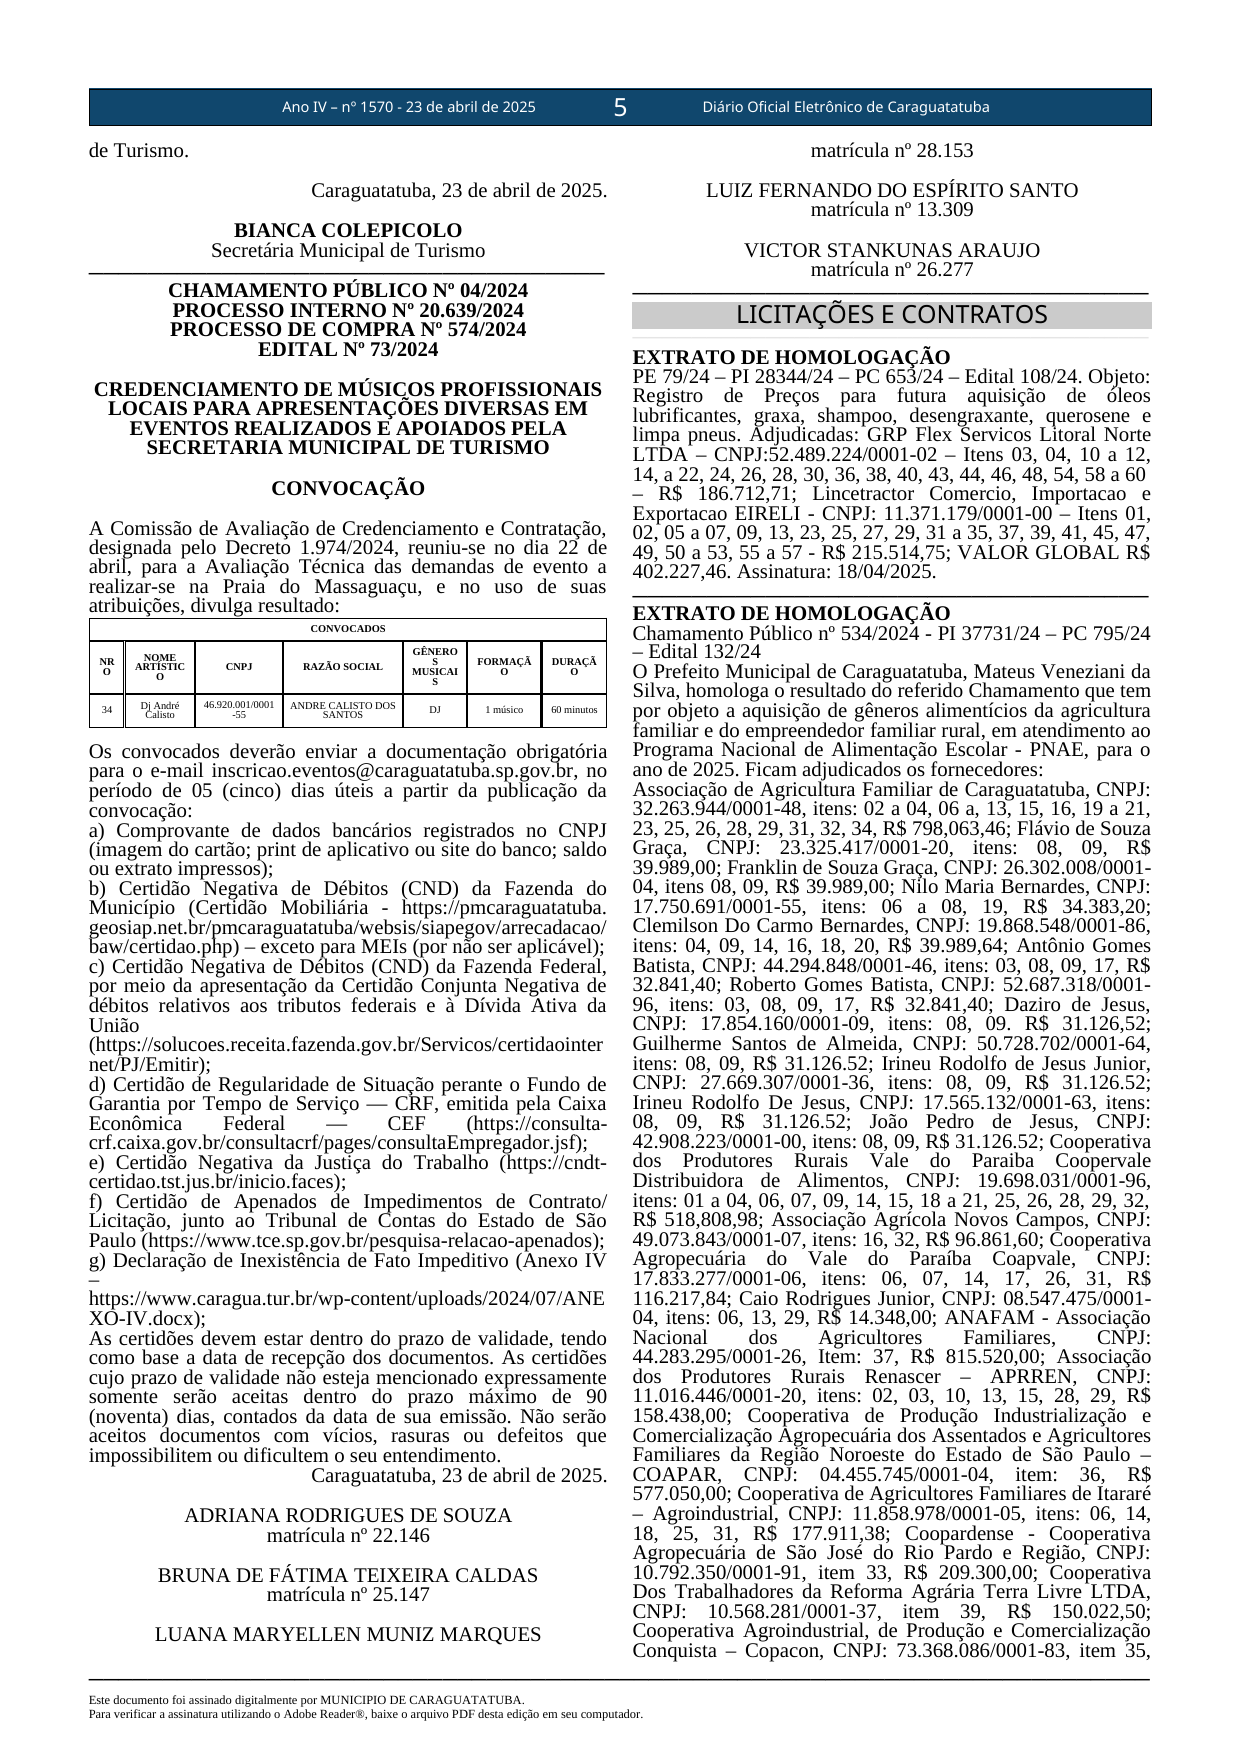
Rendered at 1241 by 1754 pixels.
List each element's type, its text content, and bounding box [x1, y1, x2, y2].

text e) Certidão Negativa da Justiça do Trabalho (https://cndt-certidao.tst.jus.br/inicio.faces); [88, 1154, 608, 1193]
text VICTOR STANKUNAS ARAUJO [632, 241, 1152, 261]
text EXTRATO DE HOMOLOGAÇÃO [632, 349, 1152, 368]
text EDITAL Nº 73/2024 [88, 341, 608, 360]
text EXTRATO DE HOMOLOGAÇÃO [632, 605, 1152, 624]
text CREDENCIAMENTO DE MÚSICOS PROFISSIONAIS LOCAIS PARA APRESENTAÇÕES DIVERSAS EM [88, 381, 608, 420]
text EVENTOS REALIZADOS E APOIADOS PELA SECRETARIA MUNICIPAL DE TURISMO [88, 420, 608, 459]
text LICITAÇÕES E CONTRATOS [632, 302, 1152, 329]
text Os convocados deverão enviar a documentação obrigatória para o e-mail inscricao.eventos@caraguatatuba.sp.gov.br, no período de 05 (cinco) dias úteis a partir da publicação da convocação: [88, 743, 608, 822]
text de Turismo. [88, 142, 608, 161]
text a) Comprovante de dados bancários registrados no CNPJ (imagem do cartão; print de aplicativo ou site do banco; saldo ou extrato impressos); [88, 822, 608, 880]
text g) Declaração de Inexistência de Fato Impeditivo (Anexo IV – https://www.caragua.tur.br/wp-content/uploads/2024/07/ANEXO-IV.docx); [88, 1252, 608, 1330]
table_cell 46.920.001/0001-55 [196, 695, 282, 727]
text matrícula nº 22.146 [88, 1527, 608, 1546]
text b) Certidão Negativa de Débitos (CND) da Fazenda do Município (Certidão Mobiliária - https://pmcaraguatatuba. geosiap.net.br/pmcaraguatatuba/websis/siapegov/arrecadacao/baw/certidao.php) – exceto para MEIs (por não ser aplicável); [88, 880, 608, 958]
table_cell NOME ARTÍSTICO [126, 642, 194, 693]
table_cell RAZÃO SOCIAL [284, 642, 402, 693]
text PROCESSO INTERNO Nº 20.639/2024 [88, 302, 608, 321]
text LUANA MARYELLEN MUNIZ MARQUES [88, 1626, 608, 1646]
text Caraguatatuba, 23 de abril de 2025. [88, 182, 608, 201]
text matrícula nº 13.309 [632, 201, 1152, 221]
text LUIZ FERNANDO DO ESPÍRITO SANTO [632, 182, 1152, 201]
text matrícula nº 26.277 [632, 261, 1152, 280]
text ─────────────────────────────────── [632, 280, 1152, 302]
table_cell ANDRE CALISTO DOS SANTOS [284, 695, 402, 727]
text ─────────────────────────────────── [632, 583, 1152, 605]
table_cell GÊNEROS MUSICAIS [404, 642, 466, 693]
table_cell DJ [404, 695, 466, 727]
table_cell DURAÇÃO [543, 642, 606, 693]
table_cell CNPJ [196, 642, 282, 693]
text matrícula nº 28.153 [632, 142, 1152, 161]
text Associação de Agricultura Familiar de Caraguatatuba, CNPJ: 32.263.944/0001-48, itens: 02 a 04, 06 a, 13, 15, 16, 19 a 21, 23, 25, 26, 28, 29, 31, 32, 34, R$ 798,063,46; Flávio de Souza Graça, CNPJ: 23.325.417/0001-20, itens: 08, 09, R$ 39.989,00; Franklin de Souza Graça, CNPJ: 26.302.008/0001-04, itens 08, 09, R$ 39.989,00; Nilo Maria Bernardes, CNPJ: 17.750.691/0001-55, itens: 06 a 08, 19, R$ 34.383,20; Clemilson Do Carmo Bernardes, CNPJ: 19.868.548/0001-86, itens: 04, 09, 14, 16, 18, 20, R$ 39.989,64; Antônio Gomes Batista, CNPJ: 44.294.848/0001-46, itens: 03, 08, 09, 17, R$ 32.841,40; Roberto Gomes Batista, CNPJ: 52.687.318/0001-96, itens: 03, 08, 09, 17, R$ 32.841,40; Daziro de Jesus, CNPJ: 17.854.160/0001-09, itens: 08, 09. R$ 31.126,52; Guilherme Santos de Almeida, CNPJ: 50.728.702/0001-64, itens: 08, 09, R$ 31.126.52; Irineu Rodolfo de Jesus Junior, CNPJ: 27.669.307/0001-36, itens: 08, 09, R$ 31.126.52; Irineu Rodolfo De Jesus, CNPJ: 17.565.132/0001-63, itens: 08, 09, R$ 31.126.52; João Pedro de Jesus, CNPJ: 42.908.223/0001-00, itens: 08, 09, R$ 31.126.52; Cooperativa dos Produtores Rurais Vale do Paraiba Coopervale Distribuidora de Alimentos, CNPJ: 19.698.031/0001-96, itens: 01 a 04, 06, 07, 09, 14, 15, 18 a 21, 25, 26, 28, 29, 32, R$ 518,808,98; Associação Agrícola Novos Campos, CNPJ: 49.073.843/0001-07, itens: 16, 32, R$ 96.861,60; Cooperativa Agropecuária do Vale do Paraíba Coapvale, CNPJ: 17.833.277/0001-06, itens: 06, 07, 14, 17, 26, 31, R$ 116.217,84; Caio Rodrigues Junior, CNPJ: 08.547.475/0001-04, itens: 06, 13, 29, R$ 14.348,00; ANAFAM - Associação Nacional dos Agricultores Familiares, CNPJ: 44.283.295/0001-26, Item: 37, R$ 815.520,00; Associação dos Produtores Rurais Renascer – APRREN, CNPJ: 11.016.446/0001-20, itens: 02, 03, 10, 13, 15, 28, 29, R$ 158.438,00; Cooperativa de Produção Industrialização e Comercialização Agropecuária dos Assentados e Agricultores Familiares da Região Noroeste do Estado de São Paulo – COAPAR, CNPJ: 04.455.745/0001-04, item: 36, R$ 577.050,00; Cooperativa de Agricultores Familiares de Itararé – Agroindustrial, CNPJ: 11.858.978/0001-05, itens: 06, 14, 18, 25, 31, R$ 177.911,38; Coopardense - Cooperativa Agropecuária de São José do Rio Pardo e Região, CNPJ: 10.792.350/0001-91, item 33, R$ 209.300,00; Cooperativa Dos Trabalhadores da Reforma Agrária Terra Livre LTDA, CNPJ: 10.568.281/0001-37, item 39, R$ 150.022,50; Cooperativa Agroindustrial, de Produção e Comercialização Conquista – Copacon, CNPJ: 73.368.086/0001-83, item 35, [632, 781, 1152, 1662]
text CHAMAMENTO PÚBLICO Nº 04/2024 [88, 282, 608, 302]
text BIANCA COLEPICOLO [88, 222, 608, 241]
table_cell 1 músico [468, 695, 540, 727]
text ─────────────────────────────────── [632, 329, 1152, 349]
text Secretária Municipal de Turismo [88, 241, 608, 261]
text PE 79/24 – PI 28344/24 – PC 653/24 – Edital 108/24. Objeto: Registro de Preços para futura aquisição de óleos lubrificantes, graxa, shampoo, desengraxante, querosene e limpa pneus. Adjudicadas: GRP Flex Servicos Litoral Norte LTDA – CNPJ:52.489.224/0001-02 – Itens 03, 04, 10 a 12, 14, a 22, 24, 26, 28, 30, 36, 38, 40, 43, 44, 46, 48, 54, 58 a 60 – R$ 186.712,71; Lincetractor Comercio, Importacao e Exportacao EIRELI - CNPJ: 11.371.179/0001-00 – Itens 01, 02, 05 a 07, 09, 13, 23, 25, 27, 29, 31 a 35, 37, 39, 41, 45, 47, 49, 50 a 53, 55 a 57 - R$ 215.514,75; VALOR GLOBAL R$ 402.227,46. Assinatura: 18/04/2025. [632, 368, 1152, 583]
text As certidões devem estar dentro do prazo de validade, tendo como base a data de recepção dos documentos. As certidões cujo prazo de validade não esteja mencionado expressamente somente serão aceitas dentro do prazo máximo de 90 (noventa) dias, contados da data de sua emissão. Não serão aceitos documentos com vícios, rasuras ou defeitos que impossibilitem ou dificultem o seu entendimento. [88, 1330, 608, 1467]
text c) Certidão Negativa de Débitos (CND) da Fazenda Federal, por meio da apresentação da Certidão Conjunta Negativa de débitos relativos aos tributos federais e à Dívida Ativa da União (https://solucoes.receita.fazenda.gov.br/Servicos/certidaointernet/PJ/Emitir); [88, 958, 608, 1076]
table_cell FORMAÇÃO [468, 642, 540, 693]
text O Prefeito Municipal de Caraguatatuba, Mateus Veneziani da Silva, homologa o resultado do referido Chamamento que tem por objeto a aquisição de gêneros alimentícios da agricultura familiar e do empreendedor familiar rural, em atendimento ao Programa Nacional de Alimentação Escolar - PNAE, para o ano de 2025. Ficam adjudicados os fornecedores: [632, 663, 1152, 781]
text matrícula nº 25.147 [88, 1586, 608, 1606]
table_cell NRO [90, 642, 123, 693]
text BRUNA DE FÁTIMA TEIXEIRA CALDAS [88, 1567, 608, 1586]
text d) Certidão de Regularidade de Situação perante o Fundo de Garantia por Tempo de Serviço — CRF, emitida pela Caixa Econômica Federal — CEF (https://consulta-crf.caixa.gov.br/consultacrf/pages/consultaEmpregador.jsf); [88, 1076, 608, 1154]
table_cell Dj André Calisto [126, 695, 194, 727]
text Chamamento Público nº 534/2024 - PI 37731/24 – PC 795/24 – Edital 132/24 [632, 624, 1152, 663]
text ─────────────────────────────────── [88, 261, 608, 282]
text ADRIANA RODRIGUES DE SOUZA [88, 1507, 608, 1527]
text A Comissão de Avaliação de Credenciamento e Contratação, designada pelo Decreto 1.974/2024, reuniu-se no dia 22 de abril, para a Avaliação Técnica das demandas de evento a realizar-se na Praia do Massaguaçu, e no uso de suas atribuições, divulga resultado: [88, 520, 608, 617]
text CONVOCAÇÃO [88, 479, 608, 499]
table_header CONVOCADOS [90, 619, 606, 640]
text Caraguatatuba, 23 de abril de 2025. [88, 1467, 608, 1486]
text f) Certidão de Apenados de Impedimentos de Contrato/ Licitação, junto ao Tribunal de Contas do Estado de São Paulo (https://www.tce.sp.gov.br/pesquisa-relacao-apenados); [88, 1193, 608, 1252]
text PROCESSO DE COMPRA Nº 574/2024 [88, 321, 608, 341]
table_cell 34 [90, 695, 123, 727]
table_cell 60 minutos [543, 695, 606, 727]
